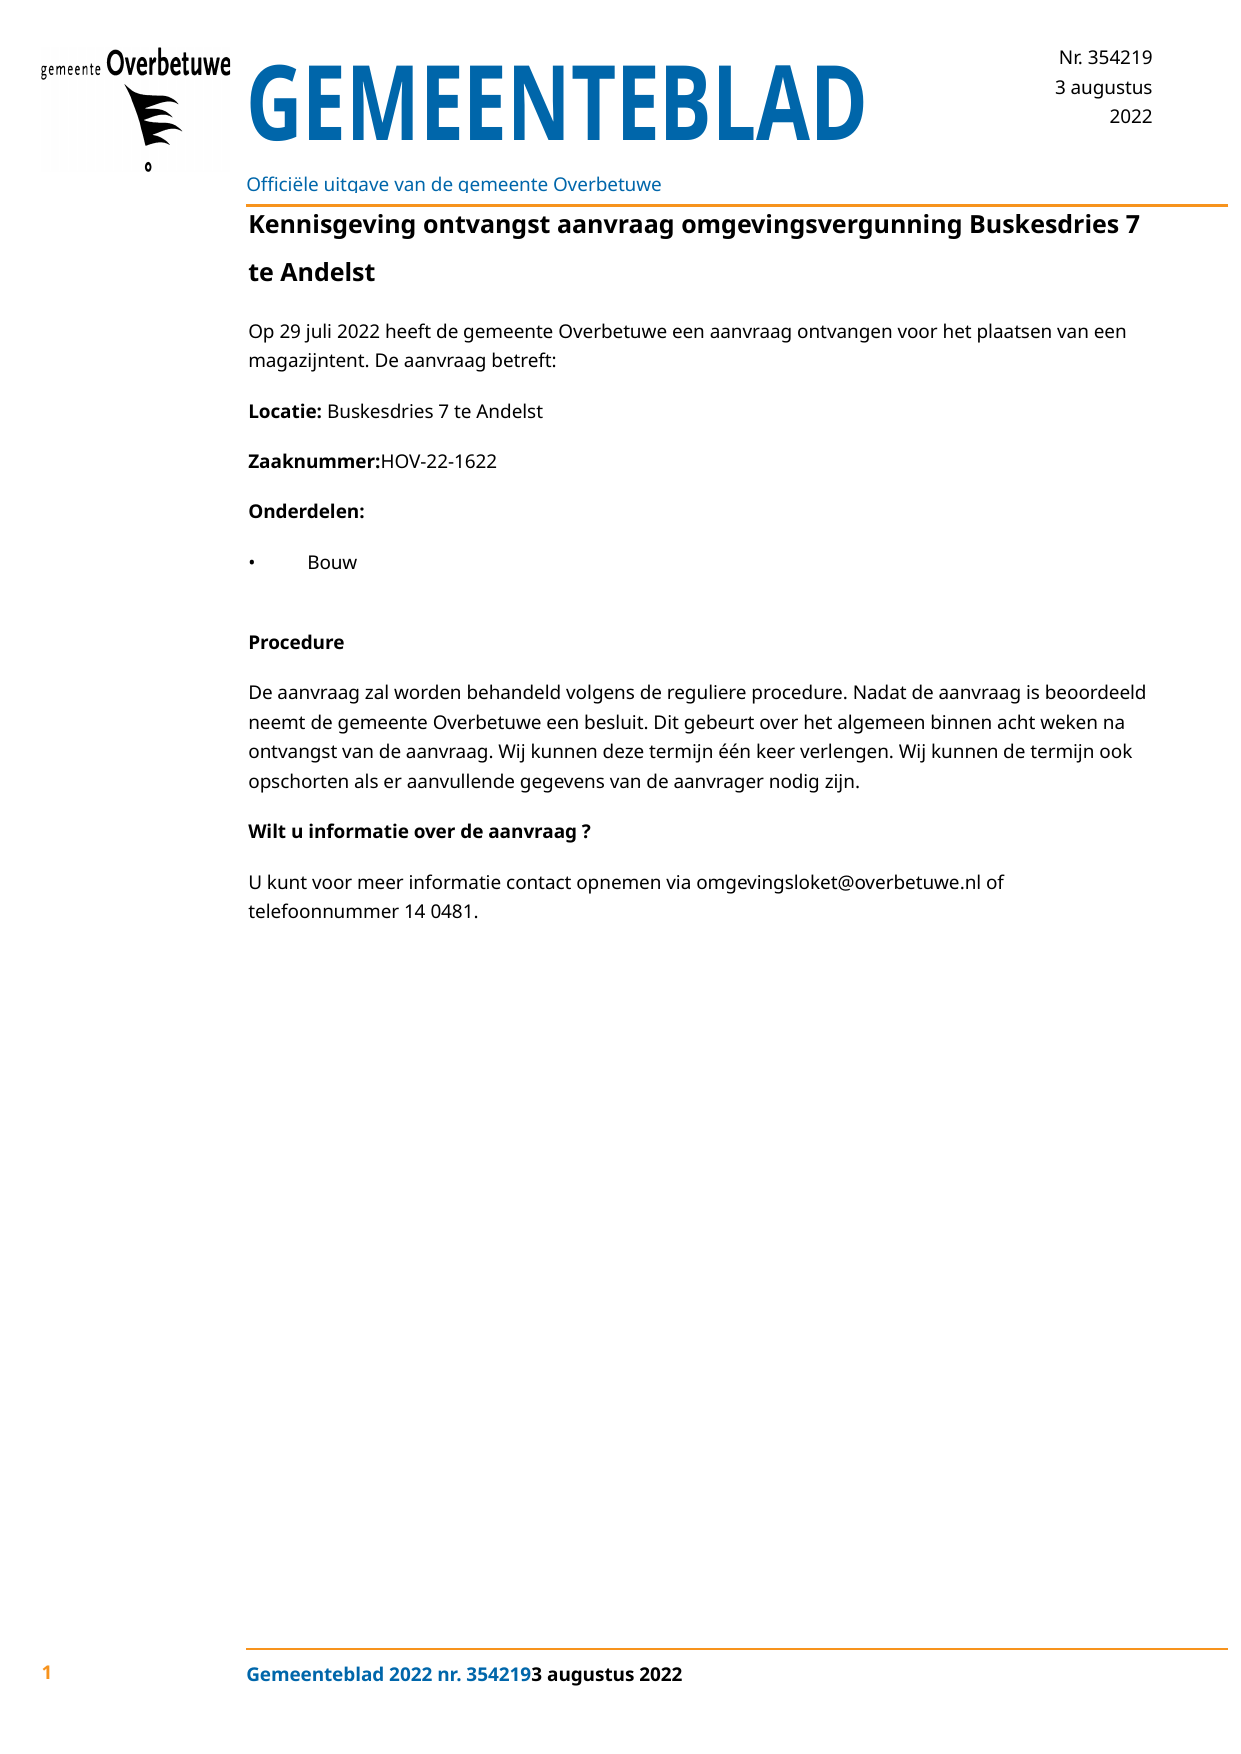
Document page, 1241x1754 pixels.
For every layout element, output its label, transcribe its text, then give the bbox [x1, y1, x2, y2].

picture [41, 47, 231, 172]
text Locatie: Buskesdries 7 te Andelst [248, 398, 1152, 424]
text Kennisgeving ontvangst aanvraag omgevingsvergunning Buskesdries 7 te Andelst [248, 207, 1152, 288]
text Op 29 juli 2022 heeft de gemeente Overbetuwe een aanvraag ontvangen voor het plaatsen van een magazijntent. De aanvraag betreft: [248, 318, 1152, 373]
text U kunt voor meer informatie contact opnemen via omgevingsloket@overbetuwe.nl of telefoonnummer 14 0481. [248, 869, 1152, 924]
text Zaaknummer:HOV-22-1622 [248, 448, 1152, 474]
text Onderdelen: [248, 499, 1152, 524]
list Bouw [248, 549, 1152, 575]
text Procedure [248, 629, 1152, 655]
text De aanvraag zal worden behandeld volgens de reguliere procedure. Nadat de aanvraag is beoordeeld neemt de gemeente Overbetuwe een besluit. Dit gebeurt over het algemeen binnen acht weken na ontvangst van de aanvraag. Wij kunnen deze termijn één keer verlengen. Wij kunnen de termijn ook opschorten als er aanvullende gegevens van de aanvrager nodig zijn. [248, 679, 1152, 794]
text Wilt u informatie over de aanvraag ? [248, 819, 1152, 844]
